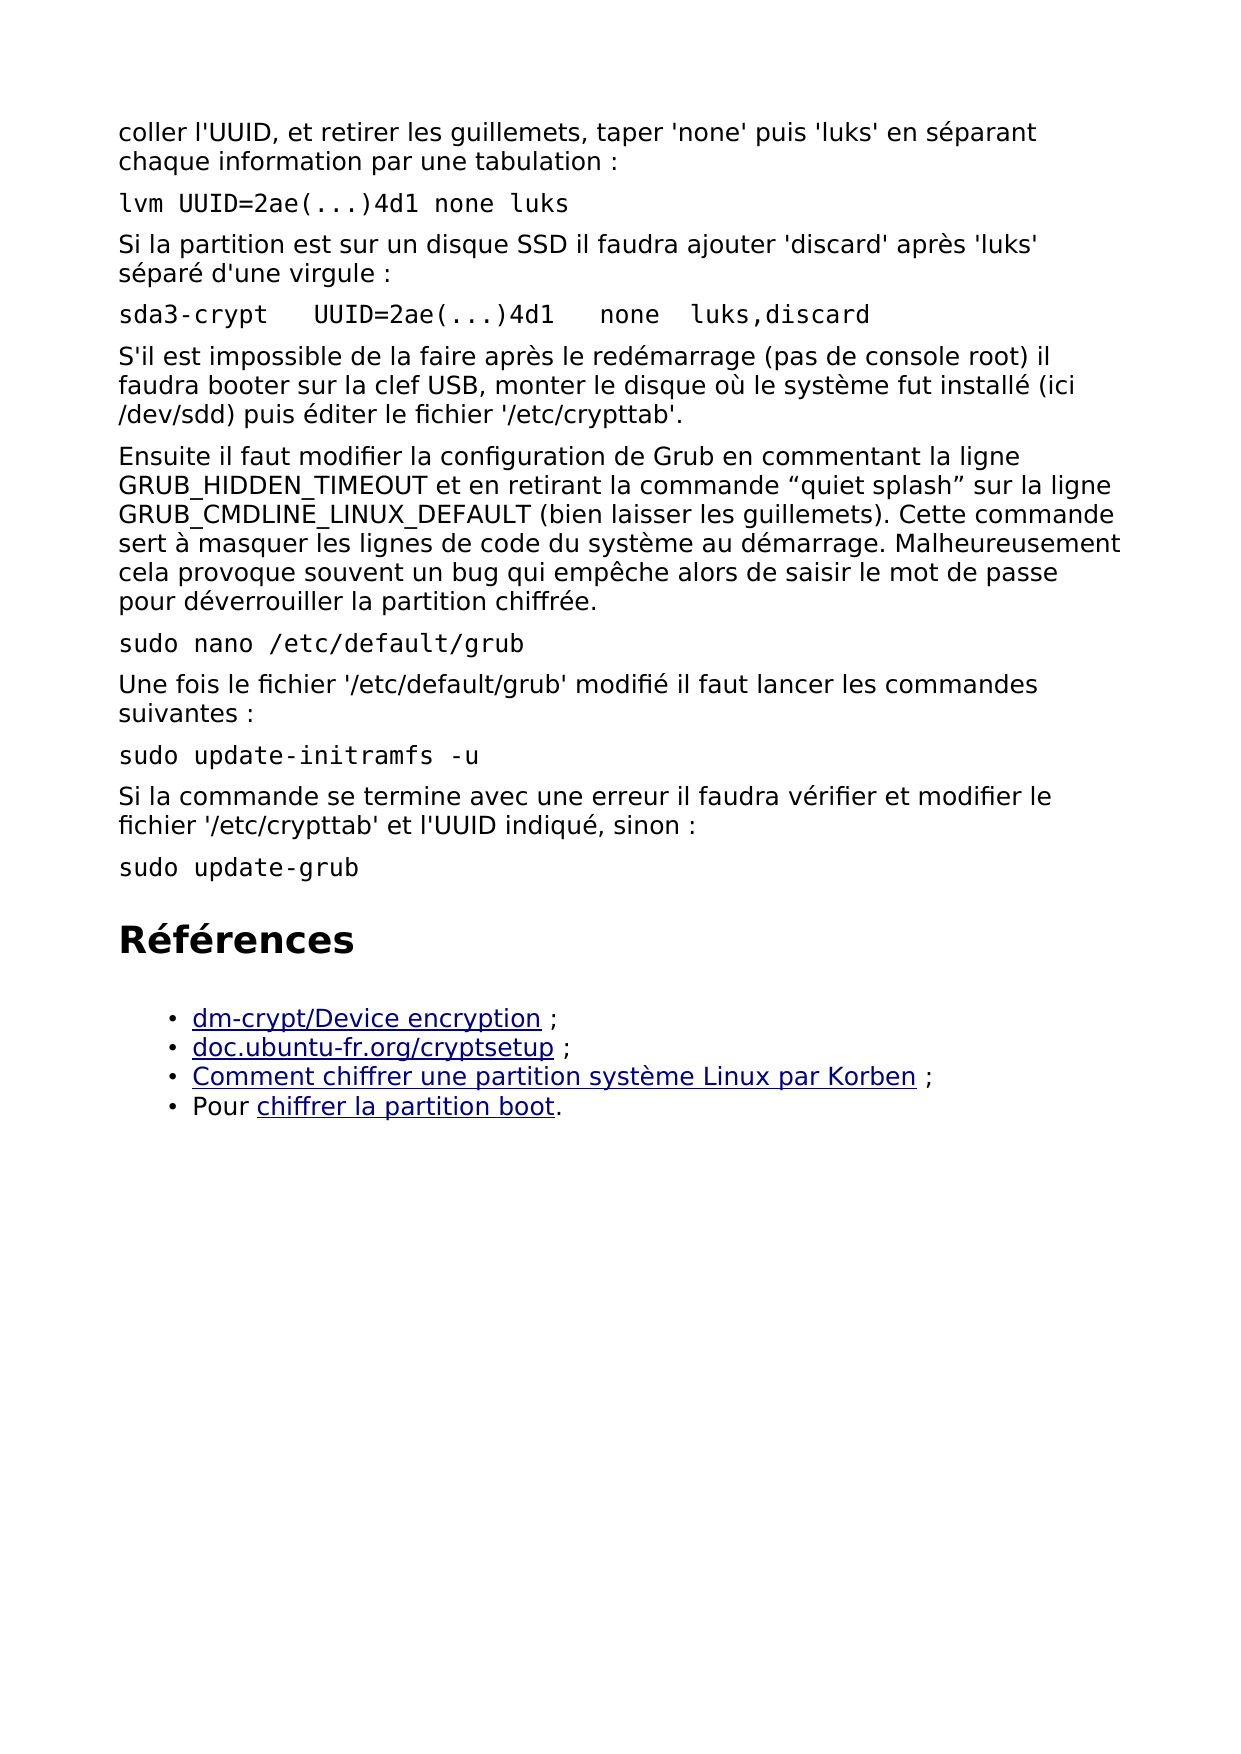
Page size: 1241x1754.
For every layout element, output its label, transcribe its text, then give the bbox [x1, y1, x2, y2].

text Une fois le fichier '/etc/default/grub' modifié il faut lancer les commandes suivantes : [118, 670, 1122, 728]
text coller l'UUID, et retirer les guillemets, taper 'none' puis 'luks' en séparant chaque information par une tabulation : [118, 118, 1122, 176]
text sudo update-initramfs -u [118, 741, 1122, 770]
text Si la commande se termine avec une erreur il faudra vérifier et modifier le fichier '/etc/crypttab' et l'UUID indiqué, sinon : [118, 782, 1122, 840]
list dm-crypt/Device encryption ; [177, 1004, 1122, 1033]
text S'il est impossible de la faire après le redémarrage (pas de console root) il faudra booter sur la clef USB, monter le disque où le système fut installé (ici /dev/sdd) puis éditer le fichier '/etc/crypttab'. [118, 342, 1122, 429]
text sudo update-grub [118, 853, 1122, 882]
text Ensuite il faut modifier la configuration de Grub en commentant la ligne GRUB_HIDDEN_TIMEOUT et en retirant la commande “quiet splash” sur la ligne GRUB_CMDLINE_LINUX_DEFAULT (bien laisser les guillemets). Cette commande sert à masquer les lignes de code du système au démarrage. Malheureusement cela provoque souvent un bug qui empêche alors de saisir le mot de passe pour déverrouiller la partition chiffrée. [118, 442, 1122, 617]
list Comment chiffrer une partition système Linux par Korben ; [177, 1063, 1122, 1092]
text sudo nano /etc/default/grub [118, 629, 1122, 658]
list doc.ubuntu-fr.org/cryptsetup ; [177, 1033, 1122, 1063]
text sda3-crypt UUID=2ae(...)4d1 none luks,discard [118, 301, 1122, 330]
subtitle Références [118, 919, 1122, 962]
text Si la partition est sur un disque SSD il faudra ajouter 'discard' après 'luks' séparé d'une virgule : [118, 230, 1122, 288]
list Pour chiffrer la partition boot. [177, 1092, 1122, 1121]
text lvm UUID=2ae(...)4d1 none luks [118, 189, 1122, 218]
